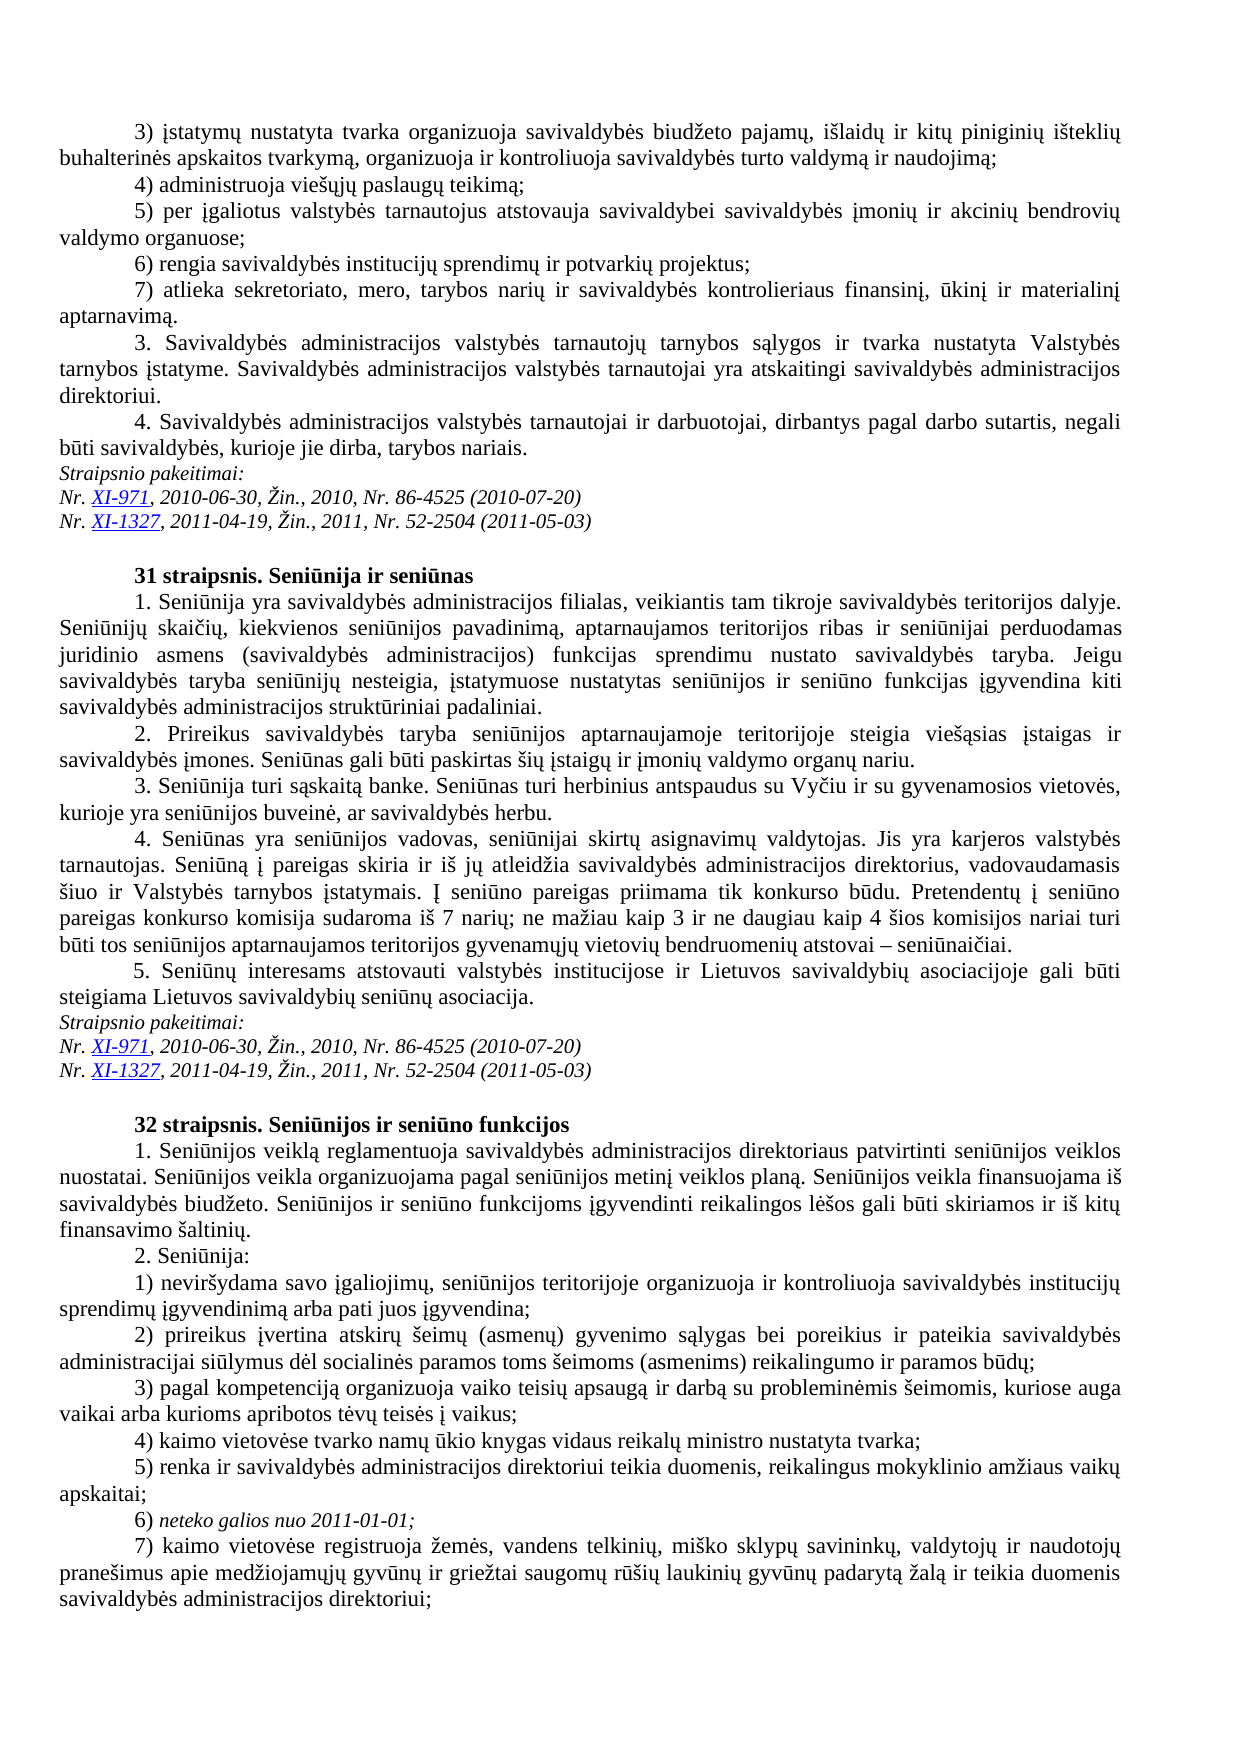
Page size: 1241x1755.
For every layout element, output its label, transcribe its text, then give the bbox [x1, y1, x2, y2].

text 4) kaimo vietovėse tvarko namų ūkio knygas vidaus reikalų ministro nustatyta tvarka; [59, 1427, 1122, 1453]
text 5. Seniūnų interesams atstovauti valstybės institucijose ir Lietuvos savivaldybių asociacijoje gali būti steigiama Lietuvos savivaldybių seniūnų asociacija. [59, 957, 1122, 1010]
text 5) per įgaliotus valstybės tarnautojus atstovauja savivaldybei savivaldybės įmonių ir akcinių bendrovių valdymo organuose; [59, 197, 1122, 250]
text 7) atlieka sekretoriato, mero, tarybos narių ir savivaldybės kontrolieriaus finansinį, ūkinį ir materialinį aptarnavimą. [59, 276, 1122, 329]
text 6) neteko galios nuo 2011-01-01; [59, 1506, 1122, 1532]
text 4) administruoja viešųjų paslaugų teikimą; [59, 171, 1122, 197]
text 3. Seniūnija turi sąskaitą banke. Seniūnas turi herbinius antspaudus su Vyčiu ir su gyvenamosios vietovės, kurioje yra seniūnijos buveinė, ar savivaldybės herbu. [59, 772, 1122, 825]
text 2. Seniūnija: [59, 1242, 1122, 1269]
text Straipsnio pakeitimai: [59, 1010, 1122, 1034]
text 1. Seniūnijos veiklą reglamentuoja savivaldybės administracijos direktoriaus patvirtinti seniūnijos veiklos nuostatai. Seniūnijos veikla organizuojama pagal seniūnijos metinį veiklos planą. Seniūnijos veikla finansuojama iš savivaldybės biudžeto. Seniūnijos ir seniūno funkcijoms įgyvendinti reikalingos lėšos gali būti skiriamos ir iš kitų finansavimo šaltinių. [59, 1137, 1122, 1242]
text 1) neviršydama savo įgaliojimų, seniūnijos teritorijoje organizuoja ir kontroliuoja savivaldybės institucijų sprendimų įgyvendinimą arba pati juos įgyvendina; [59, 1269, 1122, 1321]
text 31 straipsnis. Seniūnija ir seniūnas [59, 562, 1122, 588]
text 4. Seniūnas yra seniūnijos vadovas, seniūnijai skirtų asignavimų valdytojas. Jis yra karjeros valstybės tarnautojas. Seniūną į pareigas skiria ir iš jų atleidžia savivaldybės administracijos direktorius, vadovaudamasis šiuo ir Valstybės tarnybos įstatymais. Į seniūno pareigas priimama tik konkurso būdu. Pretendentų į seniūno pareigas konkurso komisija sudaroma iš 7 narių; ne mažiau kaip 3 ir ne daugiau kaip 4 šios komisijos nariai turi būti tos seniūnijos aptarnaujamos teritorijos gyvenamųjų vietovių bendruomenių atstovai – seniūnaičiai. [59, 825, 1122, 957]
text 3) įstatymų nustatyta tvarka organizuoja savivaldybės biudžeto pajamų, išlaidų ir kitų piniginių išteklių buhalterinės apskaitos tvarkymą, organizuoja ir kontroliuoja savivaldybės turto valdymą ir naudojimą; [59, 118, 1122, 171]
text 3) pagal kompetenciją organizuoja vaiko teisių apsaugą ir darbą su probleminėmis šeimomis, kuriose auga vaikai arba kurioms apribotos tėvų teisės į vaikus; [59, 1374, 1122, 1427]
text 4. Savivaldybės administracijos valstybės tarnautojai ir darbuotojai, dirbantys pagal darbo sutartis, negali būti savivaldybės, kurioje jie dirba, tarybos nariais. [59, 408, 1122, 461]
text 32 straipsnis. Seniūnijos ir seniūno funkcijos [59, 1111, 1122, 1137]
text 5) renka ir savivaldybės administracijos direktoriui teikia duomenis, reikalingus mokyklinio amžiaus vaikų apskaitai; [59, 1453, 1122, 1506]
text Straipsnio pakeitimai: [59, 461, 1122, 485]
text 3. Savivaldybės administracijos valstybės tarnautojų tarnybos sąlygos ir tvarka nustatyta Valstybės tarnybos įstatyme. Savivaldybės administracijos valstybės tarnautojai yra atskaitingi savivaldybės administracijos direktoriui. [59, 329, 1122, 408]
text 7) kaimo vietovėse registruoja žemės, vandens telkinių, miško sklypų savininkų, valdytojų ir naudotojų pranešimus apie medžiojamųjų gyvūnų ir griežtai saugomų rūšių laukinių gyvūnų padarytą žalą ir teikia duomenis savivaldybės administracijos direktoriui; [59, 1532, 1122, 1611]
text 6) rengia savivaldybės institucijų sprendimų ir potvarkių projektus; [59, 250, 1122, 276]
text Nr. XI-1327, 2011-04-19, Žin., 2011, Nr. 52-2504 (2011-05-03) [59, 509, 1122, 533]
text Nr. XI-971, 2010-06-30, Žin., 2010, Nr. 86-4525 (2010-07-20) [59, 485, 1122, 509]
text Nr. XI-1327, 2011-04-19, Žin., 2011, Nr. 52-2504 (2011-05-03) [59, 1058, 1122, 1082]
text 2) prireikus įvertina atskirų šeimų (asmenų) gyvenimo sąlygas bei poreikius ir pateikia savivaldybės administracijai siūlymus dėl socialinės paramos toms šeimoms (asmenims) reikalingumo ir paramos būdų; [59, 1321, 1122, 1374]
text Nr. XI-971, 2010-06-30, Žin., 2010, Nr. 86-4525 (2010-07-20) [59, 1034, 1122, 1058]
text 2. Prireikus savivaldybės taryba seniūnijos aptarnaujamoje teritorijoje steigia viešąsias įstaigas ir savivaldybės įmones. Seniūnas gali būti paskirtas šių įstaigų ir įmonių valdymo organų nariu. [59, 720, 1122, 772]
text 1. Seniūnija yra savivaldybės administracijos filialas, veikiantis tam tikroje savivaldybės teritorijos dalyje. Seniūnijų skaičių, kiekvienos seniūnijos pavadinimą, aptarnaujamos teritorijos ribas ir seniūnijai perduodamas juridinio asmens (savivaldybės administracijos) funkcijas sprendimu nustato savivaldybės taryba. Jeigu savivaldybės taryba seniūnijų nesteigia, įstatymuose nustatytas seniūnijos ir seniūno funkcijas įgyvendina kiti savivaldybės administracijos struktūriniai padaliniai. [59, 588, 1122, 720]
